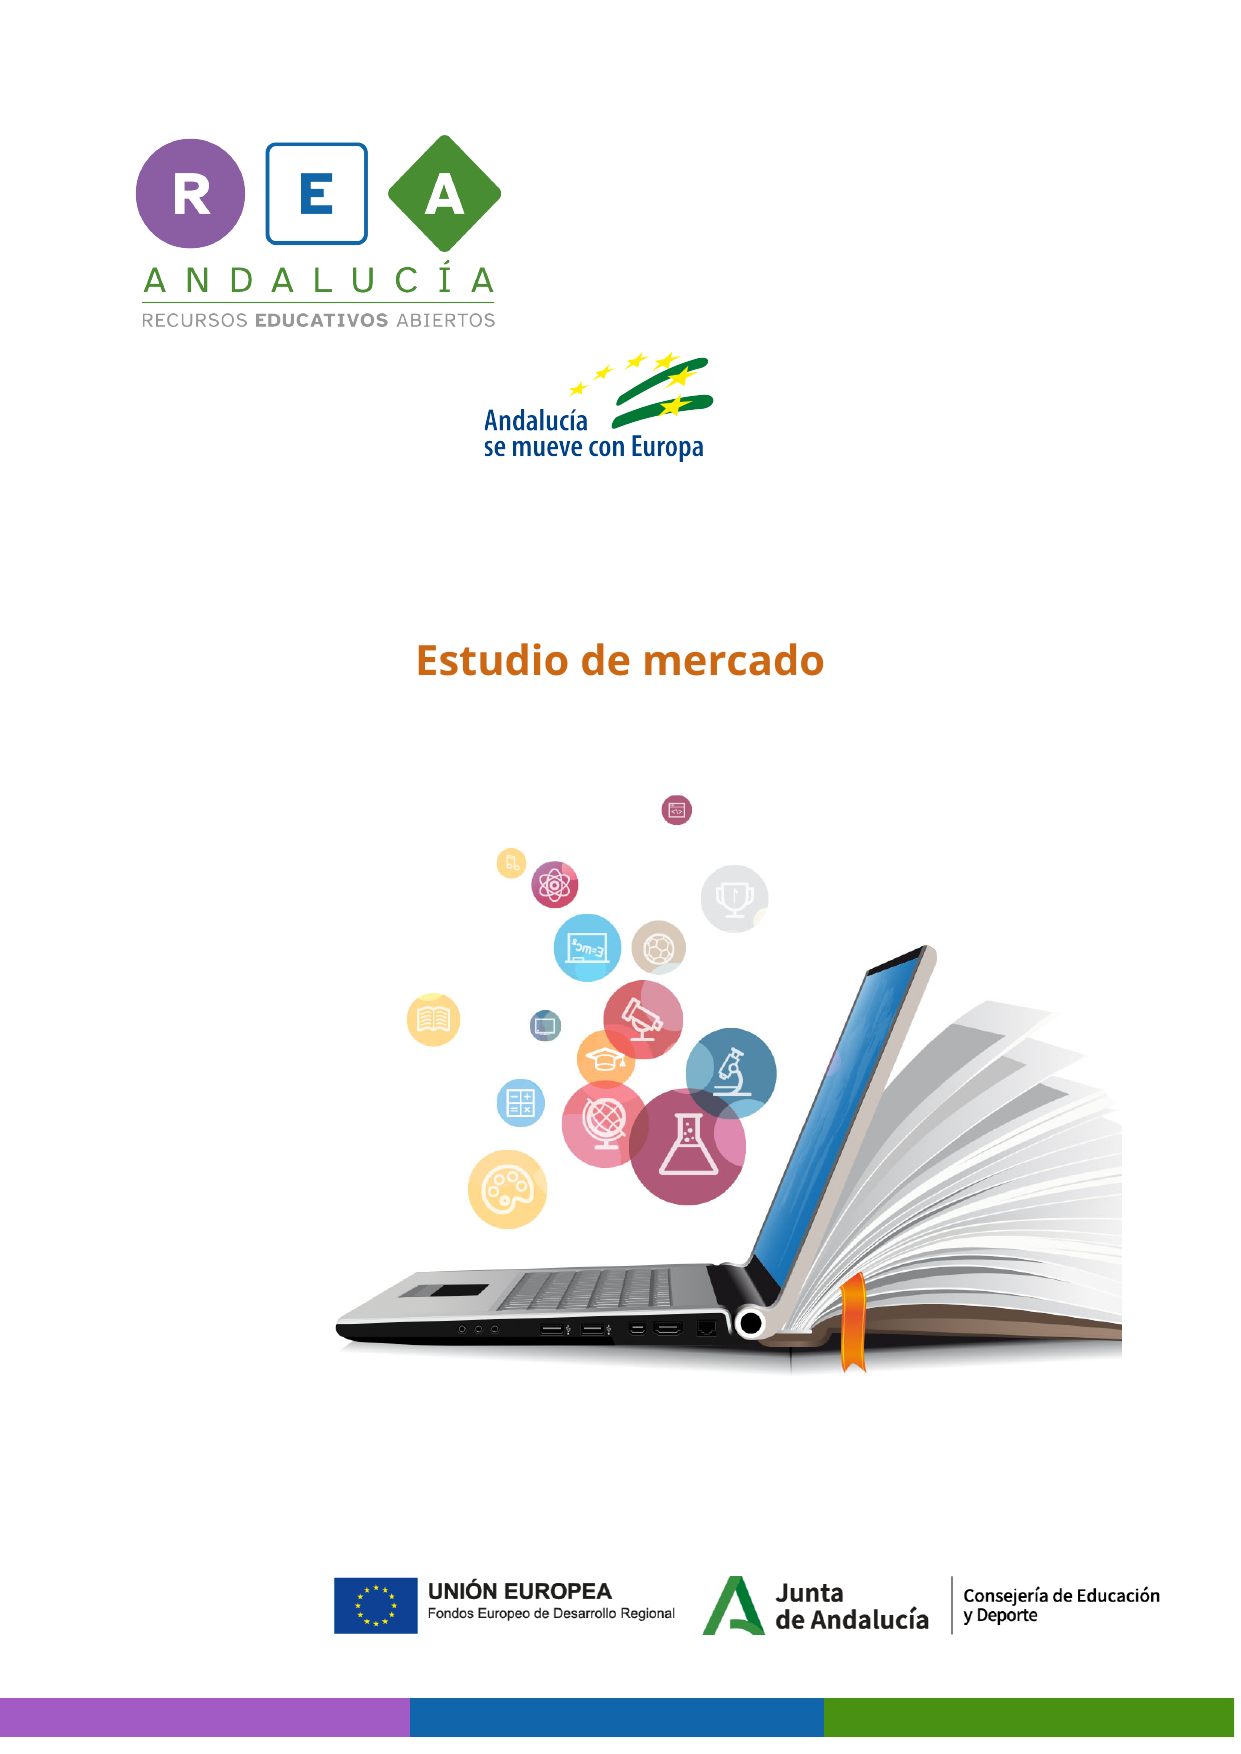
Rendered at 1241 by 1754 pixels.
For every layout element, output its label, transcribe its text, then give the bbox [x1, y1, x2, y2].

picture [290, 762, 1122, 1404]
title Estudio de mercado [118, 631, 1122, 687]
picture [0, 1490, 1235, 1737]
picture [118, 118, 715, 462]
